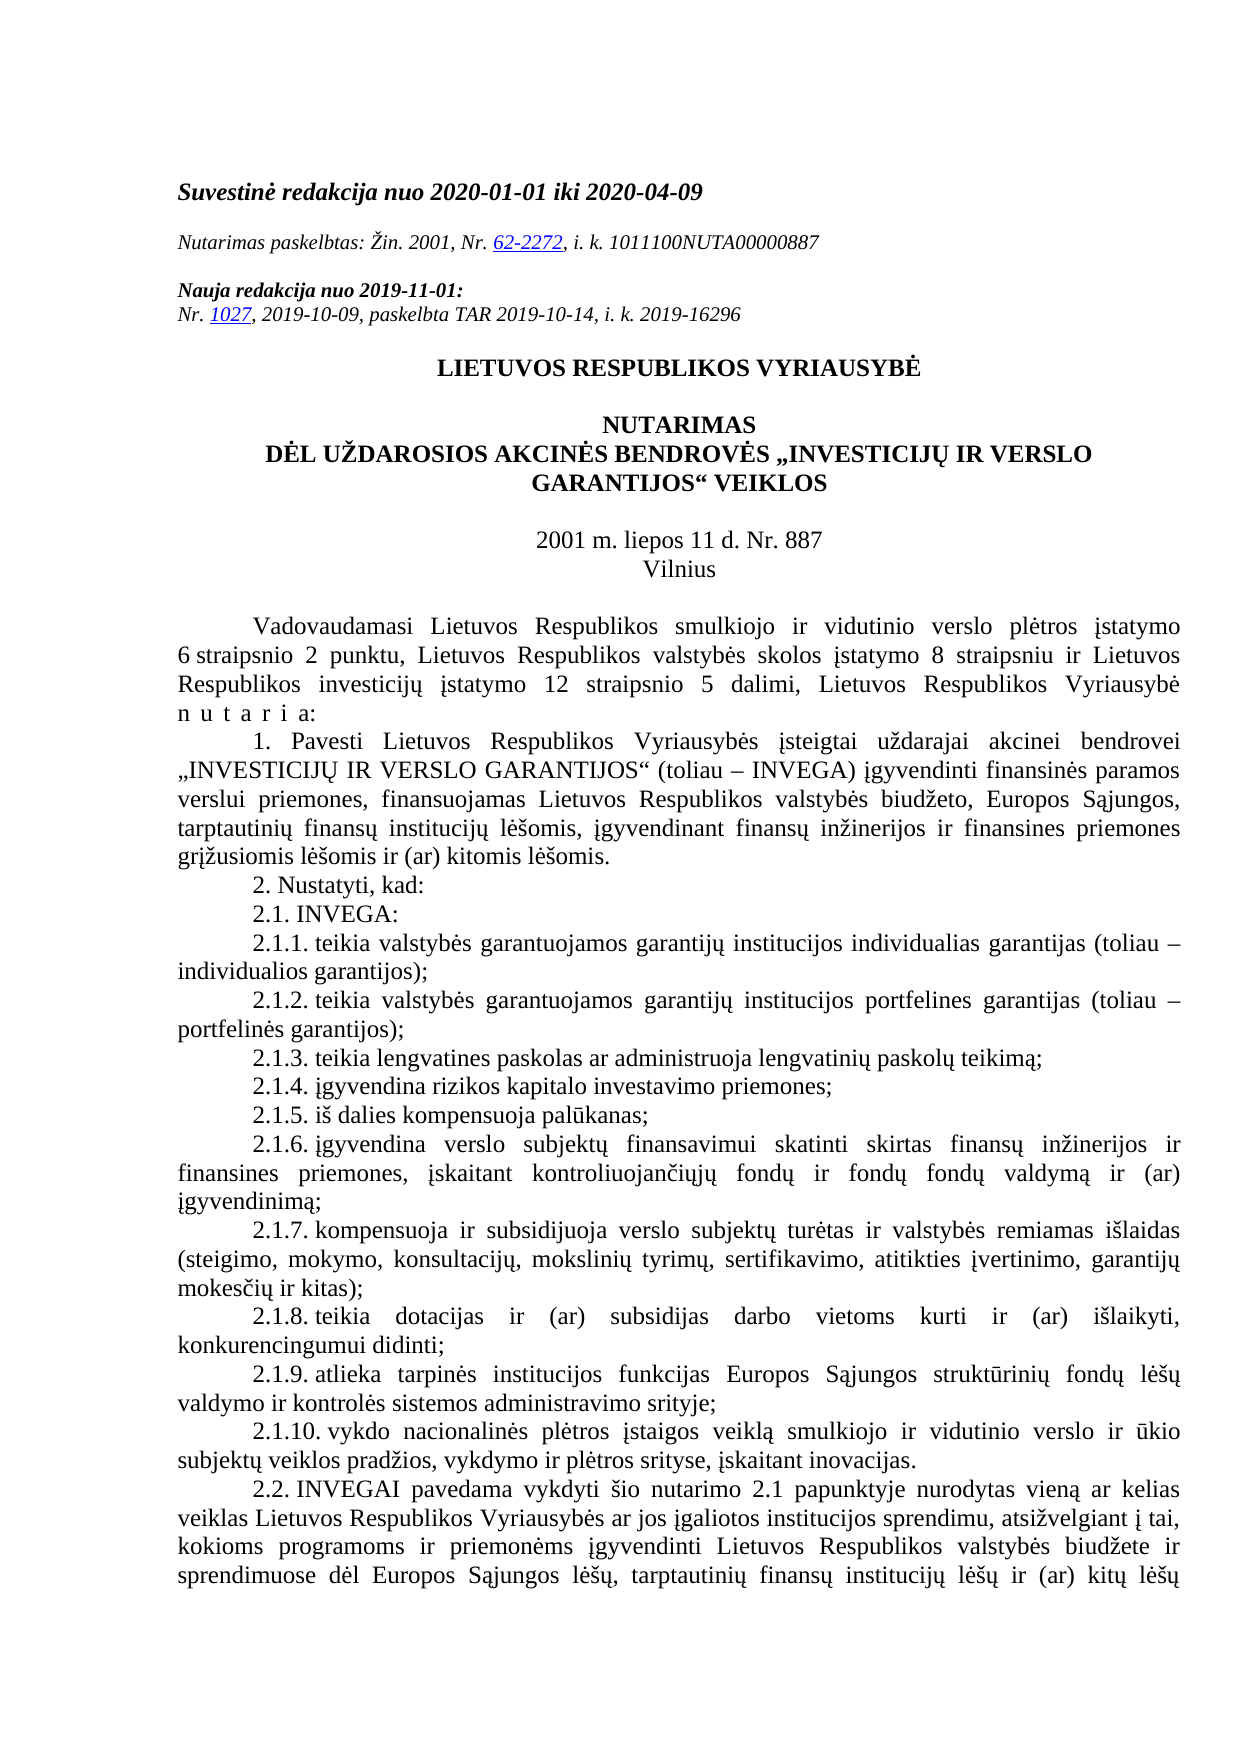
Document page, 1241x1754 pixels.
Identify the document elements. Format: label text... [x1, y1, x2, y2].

text NUTARIMAS [177, 410, 1181, 439]
text 2.1.1. teikia valstybės garantuojamos garantijų institucijos individualias garantijas (toliau – individualios garantijos); [177, 928, 1181, 985]
text 2.1.8. teikia dotacijas ir (ar) subsidijas darbo vietoms kurti ir (ar) išlaikyti, konkurencingumui didinti; [177, 1301, 1181, 1359]
text Nutarimas paskelbtas: Žin. 2001, Nr. 62-2272, i. k. 1011100NUTA00000887 [177, 230, 1181, 254]
text Vadovaudamasi Lietuvos Respublikos smulkiojo ir vidutinio verslo plėtros įstatymo 6 straipsnio 2 punktu, Lietuvos Respublikos valstybės skolos įstatymo 8 straipsniu ir Lietuvos Respublikos investicijų įstatymo 12 straipsnio 5 dalimi, Lietuvos Respublikos Vyriausybė nutaria: [177, 611, 1181, 726]
text 2.1.9. atlieka tarpinės institucijos funkcijas Europos Sąjungos struktūrinių fondų lėšų valdymo ir kontrolės sistemos administravimo srityje; [177, 1359, 1181, 1416]
text Nr. 1027, 2019-10-09, paskelbta TAR 2019-10-14, i. k. 2019-16296 [177, 302, 1181, 326]
text 2.1.5. iš dalies kompensuoja palūkanas; [177, 1100, 1181, 1129]
text Nauja redakcija nuo 2019-11-01: [177, 278, 1181, 302]
text 1. Pavesti Lietuvos Respublikos Vyriausybės įsteigtai uždarajai akcinei bendrovei „INVESTICIJŲ IR VERSLO GARANTIJOS“ (toliau – INVEGA) įgyvendinti finansinės paramos verslui priemones, finansuojamas Lietuvos Respublikos valstybės biudžeto, Europos Sąjungos, tarptautinių finansų institucijų lėšomis, įgyvendinant finansų inžinerijos ir finansines priemones grįžusiomis lėšomis ir (ar) kitomis lėšomis. [177, 726, 1181, 870]
text 2.1.2. teikia valstybės garantuojamos garantijų institucijos portfelines garantijas (toliau – portfelinės garantijos); [177, 985, 1181, 1043]
text 2.1.10. vykdo nacionalinės plėtros įstaigos veiklą smulkiojo ir vidutinio verslo ir ūkio subjektų veiklos pradžios, vykdymo ir plėtros srityse, įskaitant inovacijas. [177, 1416, 1181, 1474]
text 2.1.7. kompensuoja ir subsidijuoja verslo subjektų turėtas ir valstybės remiamas išlaidas (steigimo, mokymo, konsultacijų, mokslinių tyrimų, sertifikavimo, atitikties įvertinimo, garantijų mokesčių ir kitas); [177, 1215, 1181, 1301]
text 2. Nustatyti, kad: [177, 870, 1181, 899]
text LIETUVOS RESPUBLIKOS VYRIAUSYBĖ [177, 353, 1181, 381]
text 2.2. INVEGAI pavedama vykdyti šio nutarimo 2.1 papunktyje nurodytas vieną ar kelias veiklas Lietuvos Respublikos Vyriausybės ar jos įgaliotos institucijos sprendimu, atsižvelgiant į tai, kokioms programoms ir priemonėms įgyvendinti Lietuvos Respublikos valstybės biudžete ir sprendimuose dėl Europos Sąjungos lėšų, tarptautinių finansų institucijų lėšų ir (ar) kitų lėšų [177, 1474, 1181, 1589]
text 2001 m. liepos 11 d. Nr. 887 [177, 525, 1181, 554]
text DĖL UŽDAROSIOS AKCINĖS BENDROVĖS „INVESTICIJŲ IR VERSLO GARANTIJOS“ VEIKLOS [177, 439, 1181, 496]
text Vilnius [177, 554, 1181, 583]
text 2.1.6. įgyvendina verslo subjektų finansavimui skatinti skirtas finansų inžinerijos ir finansines priemones, įskaitant kontroliuojančiųjų fondų ir fondų fondų valdymą ir (ar) įgyvendinimą; [177, 1129, 1181, 1215]
text 2.1.3. teikia lengvatines paskolas ar administruoja lengvatinių paskolų teikimą; [177, 1043, 1181, 1071]
text Suvestinė redakcija nuo 2020-01-01 iki 2020-04-09 [177, 177, 1181, 206]
text 2.1. INVEGA: [177, 899, 1181, 928]
text 2.1.4. įgyvendina rizikos kapitalo investavimo priemones; [177, 1071, 1181, 1100]
